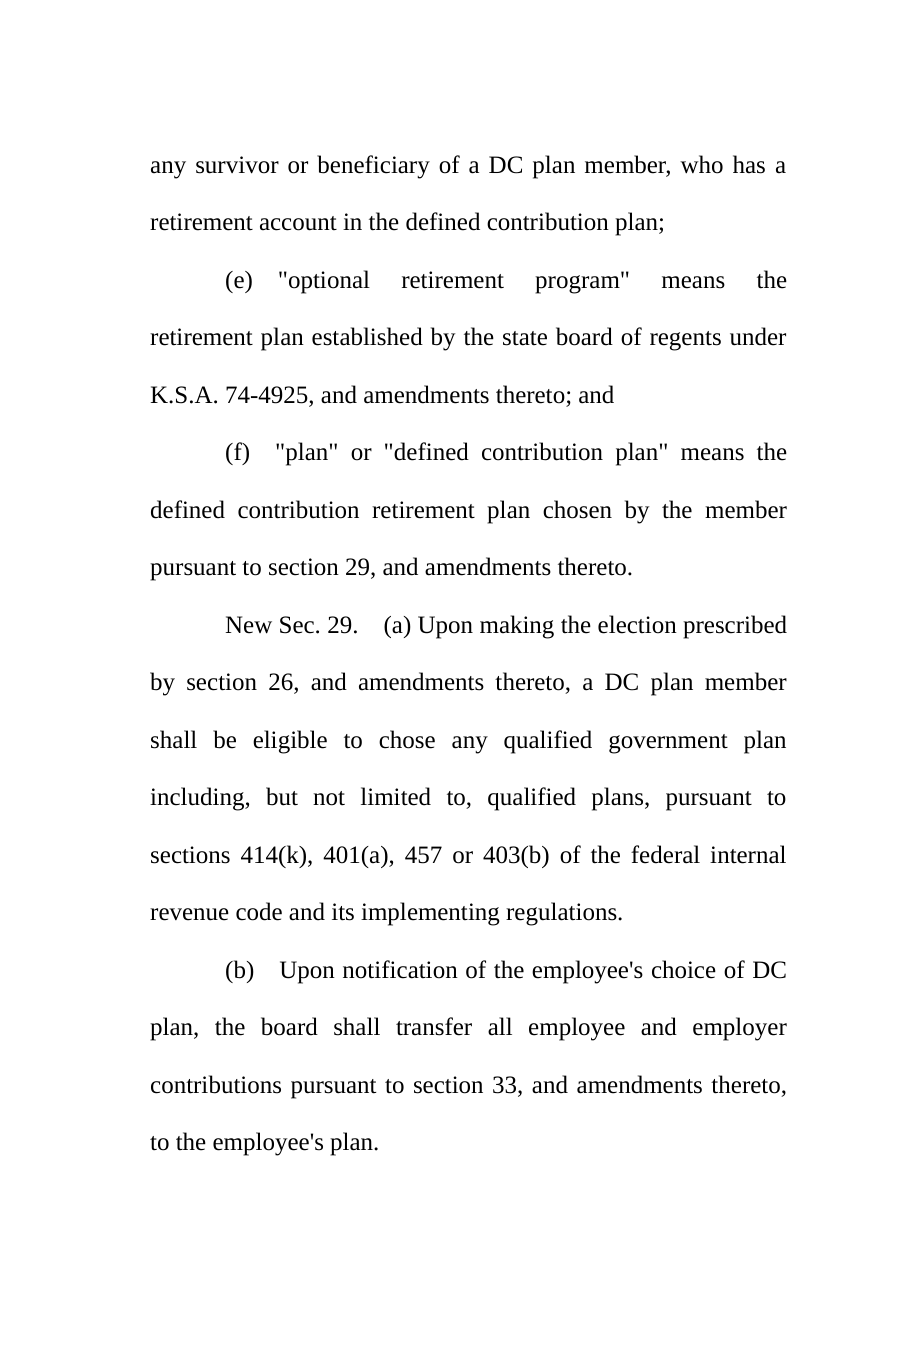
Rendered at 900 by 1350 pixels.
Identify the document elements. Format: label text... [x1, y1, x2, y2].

text (b) Upon notification of the employee's choice of DC plan, the board shall transfer all employee and employer contributions pursuant to section 33, and amendments thereto, to the employee's plan. [150, 955, 787, 1156]
text (f) "plan" or "defined contribution plan" means the defined contribution retirement plan chosen by the member pursuant to section 29, and amendments thereto. [150, 437, 787, 581]
text any survivor or beneficiary of a DC plan member, who has a retirement account in the defined contribution plan; [150, 150, 787, 236]
text (e) "optional retirement program" means the retirement plan established by the state board of regents under K.S.A. 74-4925, and amendments thereto; and [150, 265, 787, 409]
text New Sec. 29. (a) Upon making the election prescribed by section 26, and amendments thereto, a DC plan member shall be eligible to chose any qualified government plan including, but not limited to, qualified plans, pursuant to sections 414(k), 401(a), 457 or 403(b) of the federal internal revenue code and its implementing regulations. [150, 610, 787, 926]
